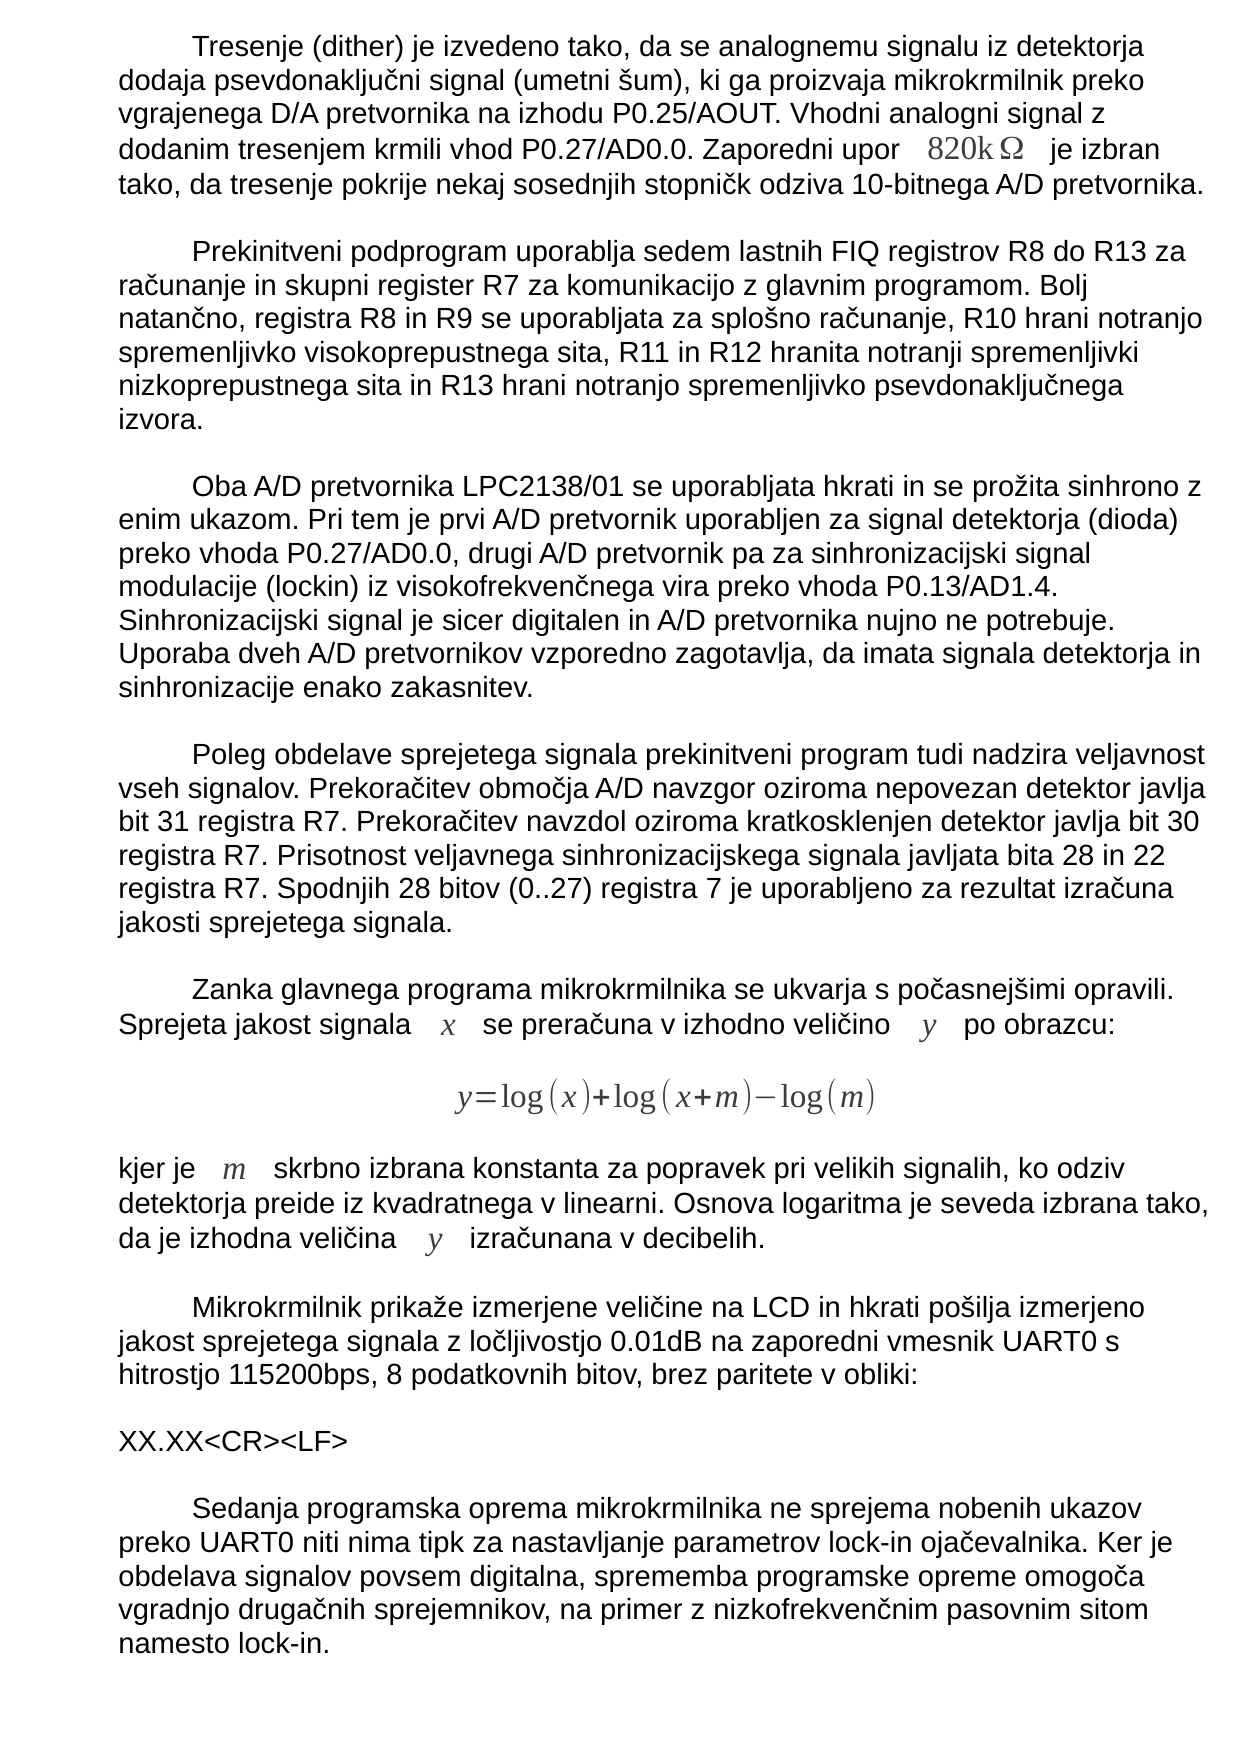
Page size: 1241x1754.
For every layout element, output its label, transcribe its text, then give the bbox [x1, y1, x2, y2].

text Sedanja programska oprema mikrokrmilnika ne sprejema nobenih ukazov preko UART0 niti nima tipk za nastavljanje parametrov lock-in ojačevalnika. Ker je obdelava signalov povsem digitalna, sprememba programske opreme omogoča vgradnjo drugačnih sprejemnikov, na primer z nizkofrekvenčnim pasovnim sitom namesto lock-in. [118, 1492, 1211, 1659]
text kjer je skrbno izbrana konstanta za popravek pri velikih signalih, ko odziv detektorja preide iz kvadratnega v linearni. Osnova logaritma je seveda izbrana tako, da je izhodna veličina izračunana v decibelih. [118, 1149, 1211, 1257]
text Prekinitveni podprogram uporablja sedem lastnih FIQ registrov R8 do R13 za računanje in skupni register R7 za komunikacijo z glavnim programom. Bolj natančno, registra R8 in R9 se uporabljata za splošno računanje, R10 hrani notranjo spremenljivko visokoprepustnega sita, R11 in R12 hranita notranji spremenljivki nizkoprepustnega sita in R13 hrani notranjo spremenljivko psevdonaključnega izvora. [118, 234, 1211, 435]
text Tresenje (dither) je izvedeno tako, da se analognemu signalu iz detektorja dodaja psevdonaključni signal (umetni šum), ki ga proizvaja mikrokrmilnik preko vgrajenega D/A pretvornika na izhodu P0.25/AOUT. Vhodni analogni signal z dodanim tresenjem krmili vhod P0.27/AD0.0. Zaporedni upor je izbran tako, da tresenje pokrije nekaj sosednjih stopničk odziva 10-bitnega A/D pretvornika. [118, 29, 1211, 201]
text Poleg obdelave sprejetega signala prekinitveni program tudi nadzira veljavnost vseh signalov. Prekoračitev območja A/D navzgor oziroma nepovezan detektor javlja bit 31 registra R7. Prekoračitev navzdol oziroma kratkosklenjen detektor javlja bit 30 registra R7. Prisotnost veljavnega sinhronizacijskega signala javljata bita 28 in 22 registra R7. Spodnjih 28 bitov (0..27) registra 7 je uporabljeno za rezultat izračuna jakosti sprejetega signala. [118, 737, 1211, 938]
text Mikrokrmilnik prikaže izmerjene veličine na LCD in hkrati pošilja izmerjeno jakost sprejetega signala z ločljivostjo 0.01dB na zaporedni vmesnik UART0 s hitrostjo 115200bps, 8 podatkovnih bitov, brez paritete v obliki: [118, 1290, 1211, 1391]
text XX.XX<CR><LF> [118, 1424, 1211, 1458]
text Oba A/D pretvornika LPC2138/01 se uporabljata hkrati in se prožita sinhrono z enim ukazom. Pri tem je prvi A/D pretvornik uporabljen za signal detektorja (dioda) preko vhoda P0.27/AD0.0, drugi A/D pretvornik pa za sinhronizacijski signal modulacije (lockin) iz visokofrekvenčnega vira preko vhoda P0.13/AD1.4. Sinhronizacijski signal je sicer digitalen in A/D pretvornika nujno ne potrebuje. Uporaba dveh A/D pretvornikov vzporedno zagotavlja, da imata signala detektorja in sinhronizacije enako zakasnitev. [118, 469, 1211, 704]
text Zanka glavnega programa mikrokrmilnika se ukvarja s počasnejšimi opravili. Sprejeta jakost signala se preračuna v izhodno veličino po obrazcu: [118, 972, 1211, 1042]
